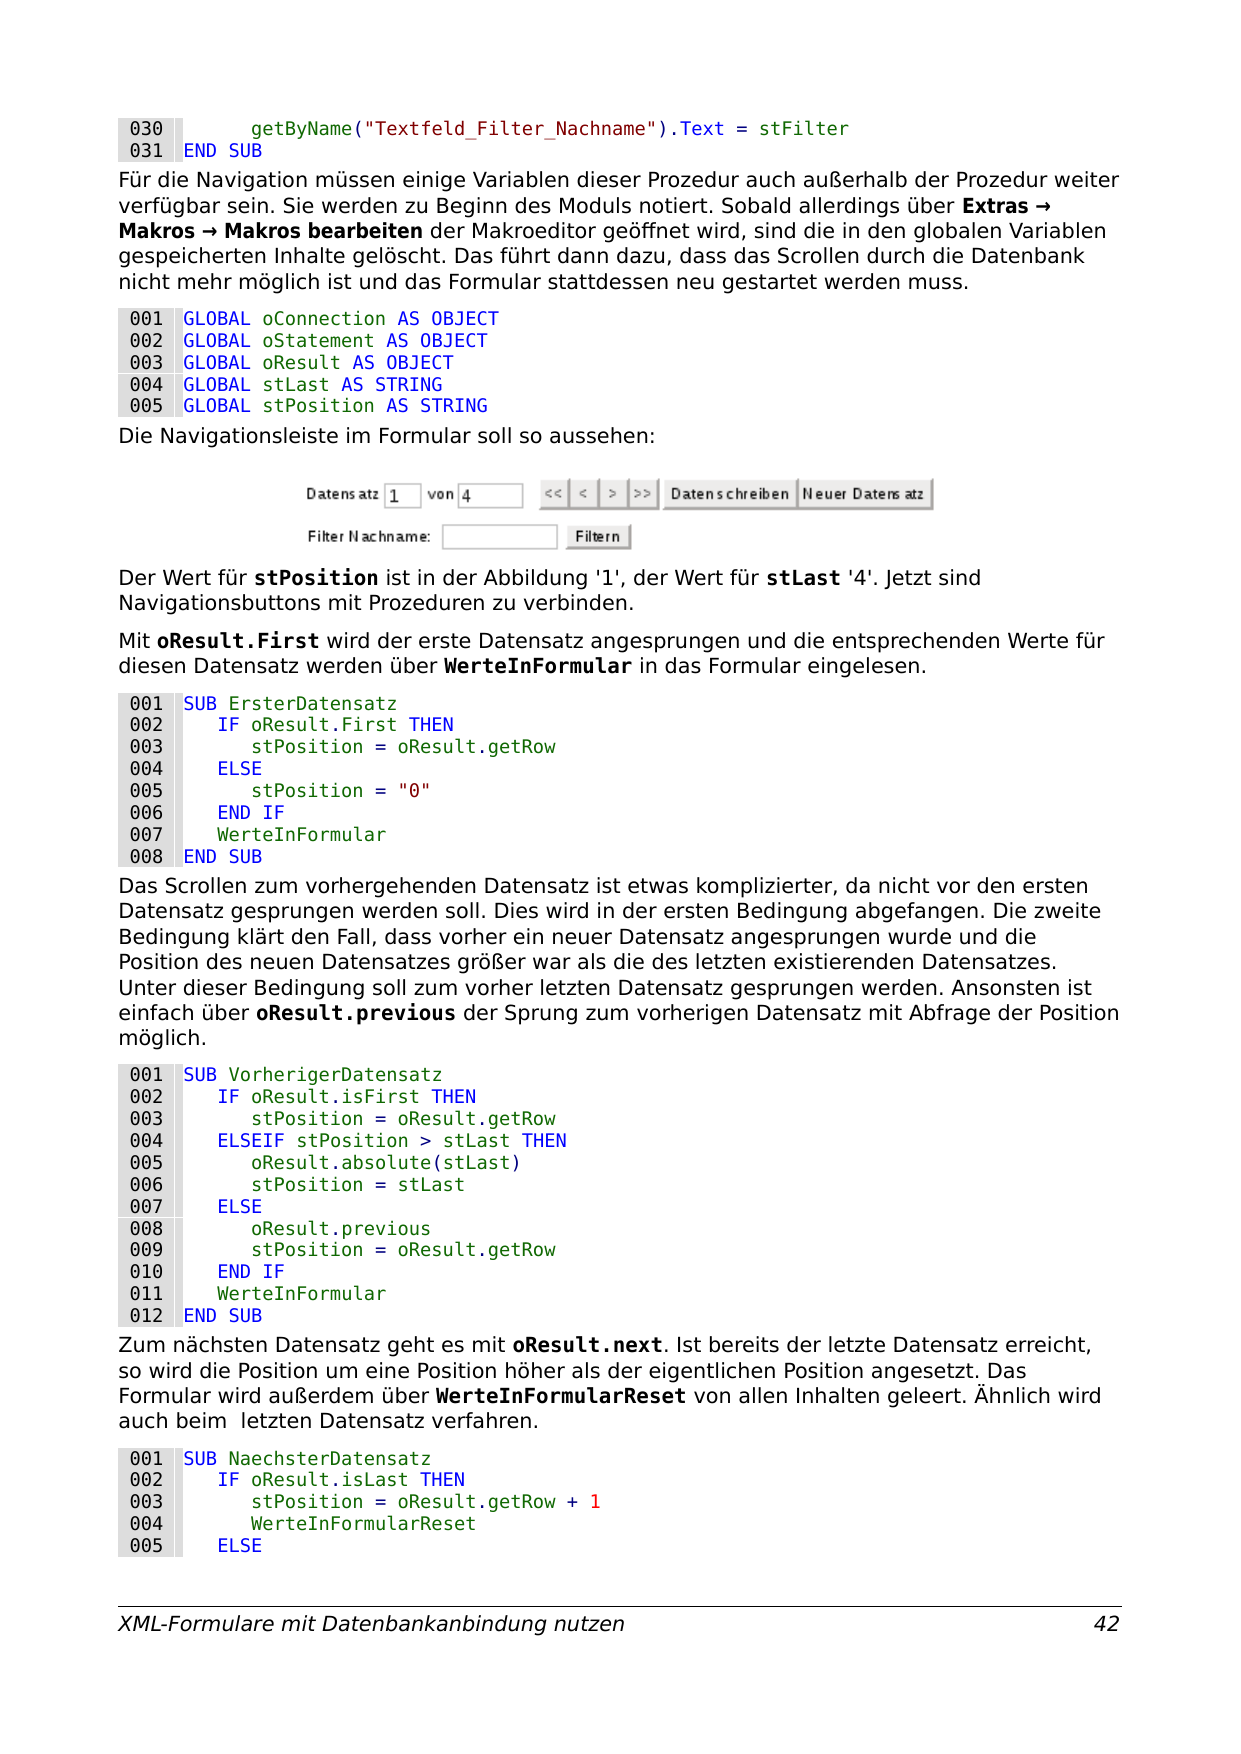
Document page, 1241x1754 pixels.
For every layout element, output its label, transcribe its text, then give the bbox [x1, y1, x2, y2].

list stPosition = oResult.getRow [183, 736, 1122, 758]
list END IF [183, 1261, 1122, 1283]
list END IF [183, 802, 1122, 824]
text Zum nächsten Datensatz geht es mit oResult.next. Ist bereits der letzte Datensatz erreicht, so wird die Position um eine Position höher als der eigentlichen Position angesetzt. Das Formular wird außerdem über WerteInFormularReset von allen Inhalten geleert. Ähnlich wird auch beim letzten Datensatz verfahren. [118, 1333, 1122, 1434]
list WerteInFormular [183, 1283, 1122, 1305]
list IF oResult.isLast THEN [183, 1469, 1122, 1491]
list GLOBAL oStatement AS OBJECT [183, 330, 1122, 352]
list GLOBAL oConnection AS OBJECT [183, 308, 1122, 330]
list GLOBAL stPosition AS STRING [183, 395, 1122, 417]
text Mit oResult.First wird der erste Datensatz angesprungen und die entsprechenden Werte für diesen Datensatz werden über WerteInFormular in das Formular eingelesen. [118, 629, 1122, 679]
text Der Wert für stPosition ist in der Abbildung '1', der Wert für stLast '4'. Jetzt sind Navigationsbuttons mit Prozeduren zu verbinden. [118, 566, 1122, 616]
picture [303, 474, 937, 553]
list getByName("Textfeld_Filter_Nachname").Text = stFilter [183, 118, 1122, 140]
list ELSEIF stPosition > stLast THEN [183, 1130, 1122, 1152]
list GLOBAL stLast AS STRING [118, 373, 1122, 395]
list SUB ErsterDatensatz [118, 692, 1122, 714]
list stPosition = "0" [183, 780, 1122, 802]
list WerteInFormularReset [183, 1513, 1122, 1535]
list WerteInFormular [183, 824, 1122, 846]
list stPosition = oResult.getRow [183, 1239, 1122, 1261]
text Für die Navigation müssen einige Variablen dieser Prozedur auch außerhalb der Prozedur weiter verfügbar sein. Sie werden zu Beginn des Moduls notiert. Sobald allerdings über Extras → Makros → Makros bearbeiten der Makroeditor geöffnet wird, sind die in den globalen Variablen gespeicherten Inhalte gelöscht. Das führt dann dazu, dass das Scrollen durch die Datenbank nicht mehr möglich ist und das Formular stattdessen neu gestartet werden muss. [118, 168, 1122, 294]
list IF oResult.First THEN [183, 714, 1122, 736]
list END SUB [183, 1305, 1122, 1327]
list ELSE [183, 1196, 1122, 1217]
text Das Scrollen zum vorhergehenden Datensatz ist etwas komplizierter, da nicht vor den ersten Datensatz gesprungen werden soll. Dies wird in der ersten Bedingung abgefangen. Die zweite Bedingung klärt den Fall, dass vorher ein neuer Datensatz angesprungen wurde und die Position des neuen Datensatzes größer war als die des letzten existierenden Datensatzes. Unter dieser Bedingung soll zum vorher letzten Datensatz gesprungen werden. Ansonsten ist einfach über oResult.previous der Sprung zum vorherigen Datensatz mit Abfrage der Position möglich. [118, 874, 1122, 1051]
text Die Navigationsleiste im Formular soll so aussehen: [118, 424, 1122, 448]
list ELSE [183, 1535, 1122, 1557]
list ELSE [183, 758, 1122, 780]
list IF oResult.isFirst THEN [183, 1086, 1122, 1108]
list stPosition = oResult.getRow [183, 1108, 1122, 1130]
list SUB VorherigerDatensatz [183, 1064, 1122, 1086]
list END SUB [183, 140, 1122, 162]
list oResult.absolute(stLast) [183, 1152, 1122, 1174]
list GLOBAL oResult AS OBJECT [183, 352, 1122, 373]
list END SUB [183, 846, 1122, 867]
list SUB NaechsterDatensatz [118, 1447, 1122, 1469]
list stPosition = stLast [183, 1174, 1122, 1196]
list oResult.previous [118, 1217, 1122, 1239]
list stPosition = oResult.getRow + 1 [183, 1491, 1122, 1513]
